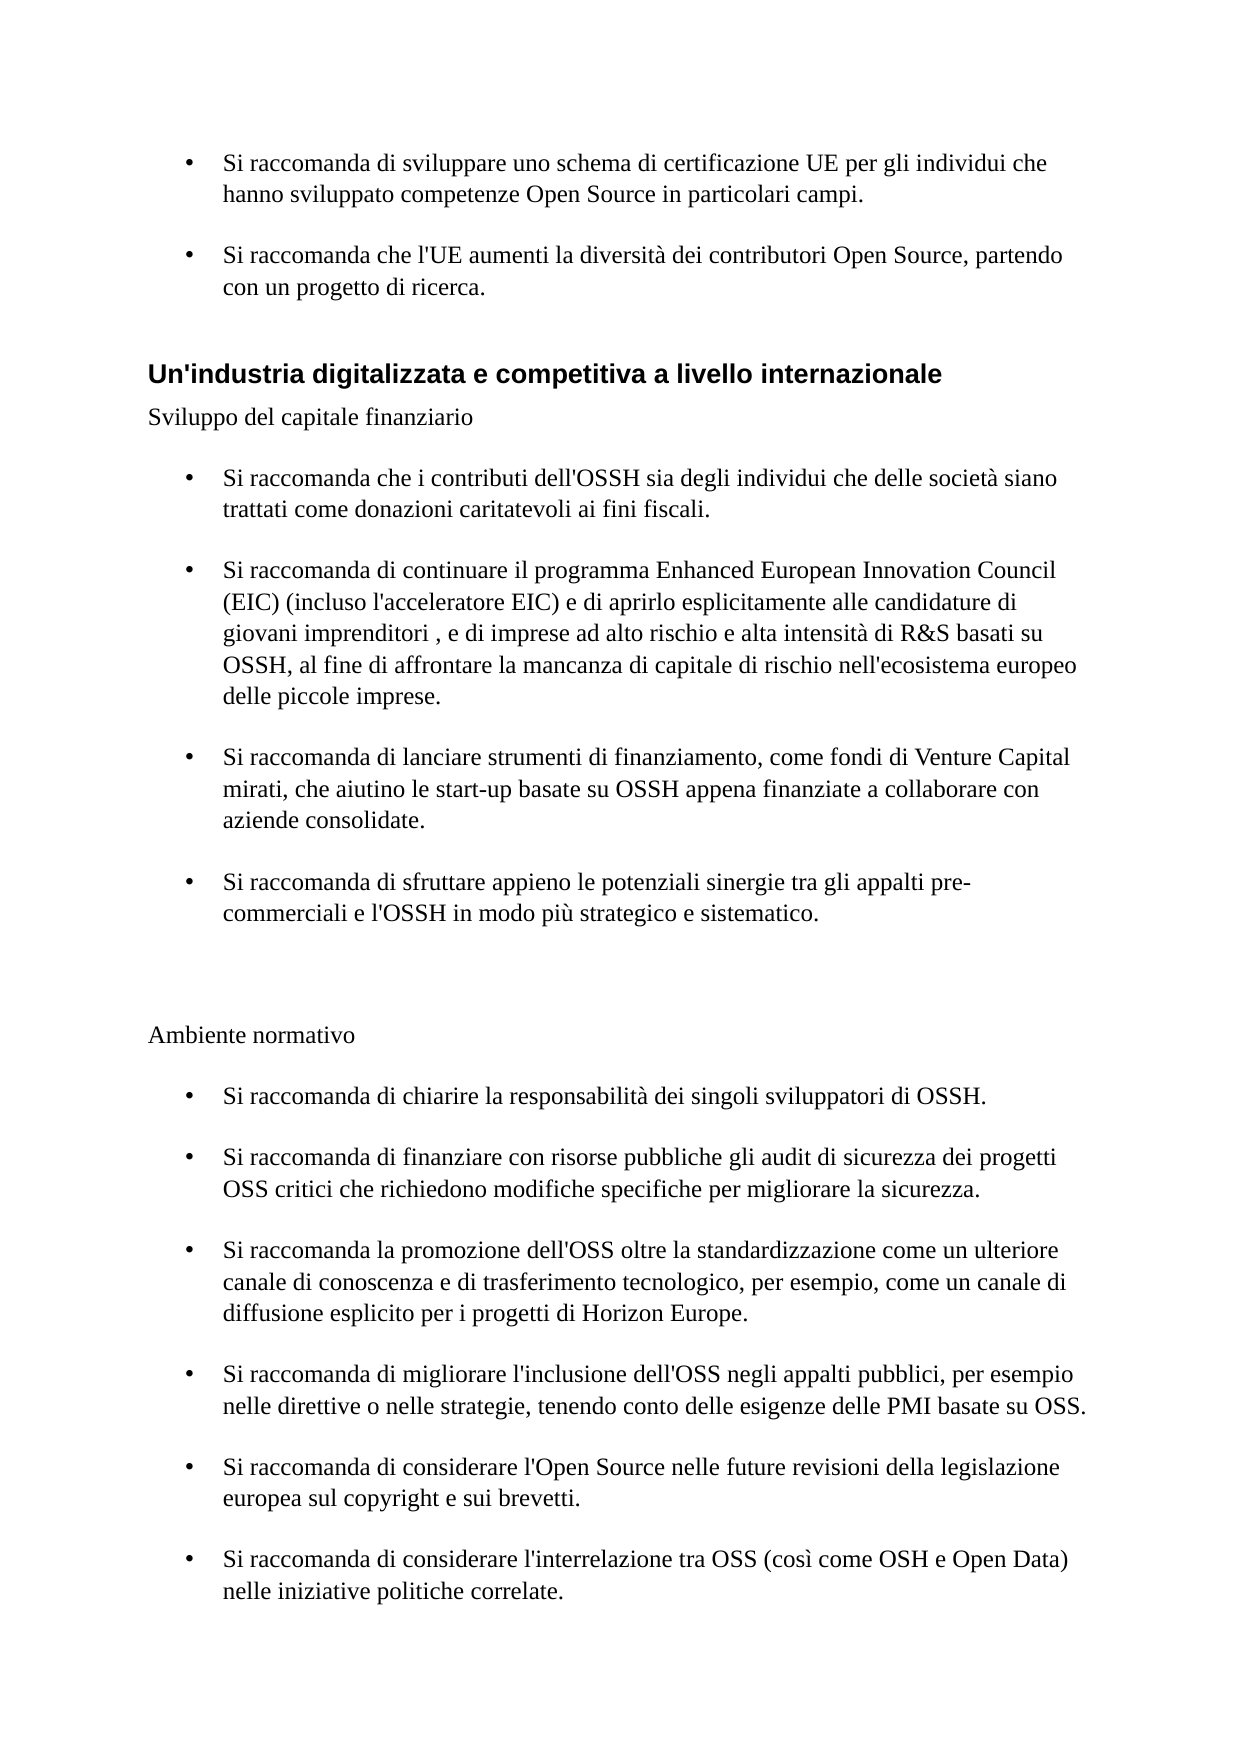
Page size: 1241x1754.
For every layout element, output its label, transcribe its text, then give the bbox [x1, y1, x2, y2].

list Si raccomanda che i contributi dell'OSSH sia degli individui che delle società siano trattati come donazioni caritatevoli ai fini fiscali. [185, 463, 1093, 523]
subtitle Un'industria digitalizzata e competitiva a livello internazionale [148, 358, 1093, 389]
list Si raccomanda di considerare l'interrelazione tra OSS (così come OSH e Open Data) nelle iniziative politiche correlate. [185, 1544, 1093, 1605]
list Si raccomanda la promozione dell'OSS oltre la standardizzazione come un ulteriore canale di conoscenza e di trasferimento tecnologico, per esempio, come un canale di diffusione esplicito per i progetti di Horizon Europe. [185, 1235, 1093, 1327]
list Si raccomanda che l'UE aumenti la diversità dei contributori Open Source, partendo con un progetto di ricerca. [185, 240, 1093, 301]
list Si raccomanda di sviluppare uno schema di certificazione UE per gli individui che hanno sviluppato competenze Open Source in particolari campi. [185, 148, 1093, 208]
list Si raccomanda di considerare l'Open Source nelle future revisioni della legislazione europea sul copyright e sui brevetti. [185, 1452, 1093, 1512]
list Si raccomanda di chiarire la responsabilità dei singoli sviluppatori di OSSH. [185, 1081, 1093, 1110]
text Ambiente normativo [148, 1020, 1093, 1049]
list Si raccomanda di lanciare strumenti di finanziamento, come fondi di Venture Capital mirati, che aiutino le start-up basate su OSSH appena finanziate a collaborare con aziende consolidate. [185, 742, 1093, 834]
text Sviluppo del capitale finanziario [148, 402, 1093, 430]
list Si raccomanda di finanziare con risorse pubbliche gli audit di sicurezza dei progetti OSS critici che richiedono modifiche specifiche per migliorare la sicurezza. [185, 1142, 1093, 1203]
list Si raccomanda di migliorare l'inclusione dell'OSS negli appalti pubblici, per esempio nelle direttive o nelle strategie, tenendo conto delle esigenze delle PMI basate su OSS. [185, 1359, 1093, 1419]
list Si raccomanda di sfruttare appieno le potenziali sinergie tra gli appalti pre-commerciali e l'OSSH in modo più strategico e sistematico. [185, 867, 1093, 927]
list Si raccomanda di continuare il programma Enhanced European Innovation Council (EIC) (incluso l'acceleratore EIC) e di aprirlo esplicitamente alle candidature di giovani imprenditori , e di imprese ad alto rischio e alta intensità di R&S basati su OSSH, al fine di affrontare la mancanza di capitale di rischio nell'ecosistema europeo delle piccole imprese. [185, 555, 1093, 710]
